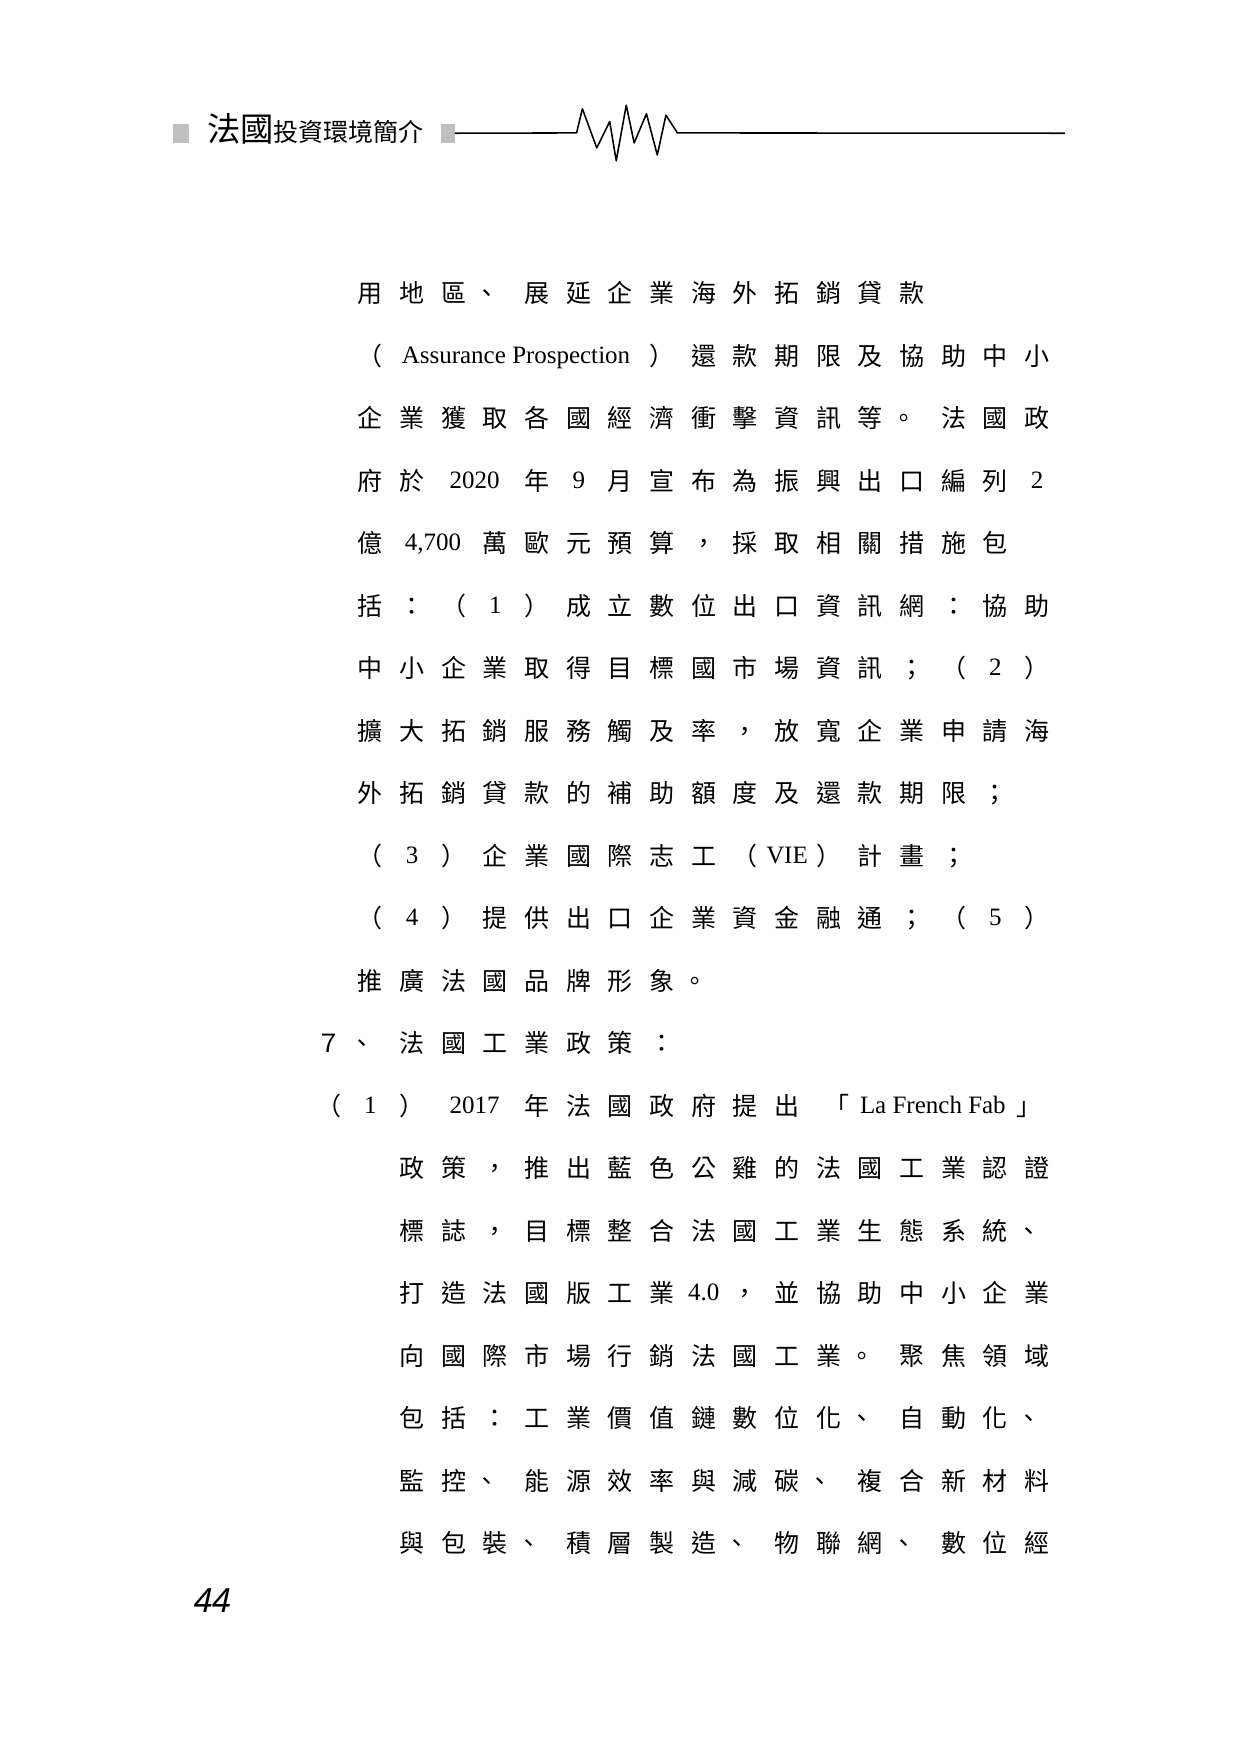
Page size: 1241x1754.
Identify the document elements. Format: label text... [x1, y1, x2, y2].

text 用地區、展延企業海外拓銷貸款（Assurance Prospection）還款期限及協助中小企業獲取各國經濟衝擊資訊等。法國政府於2020年9月宣布為振興出口編列2億4,700萬歐元預算，採取相關措施包括：（1）成立數位出口資訊網：協助中小企業取得目標國市場資訊；（2）擴大拓銷服務觸及率，放寬企業申請海外拓銷貸款的補助額度及還款期限；（3）企業國際志工（VIE）計畫；（4）提供出口企業資金融通；（5）推廣法國品牌形象。 [330, 250, 1058, 1000]
text ７、法國工業政策： [281, 1000, 1058, 1063]
text （1）2017年法國政府提出「La French Fab」政策，推出藍色公雞的法國工業認證標誌，目標整合法國工業生態系統、打造法國版工業4.0，並協助中小企業向國際市場行銷法國工業。聚焦領域包括：工業價值鏈數位化、自動化、監控、能源效率與減碳、複合新材料與包裝、積層製造、物聯網、數位經 [306, 1063, 1058, 1563]
